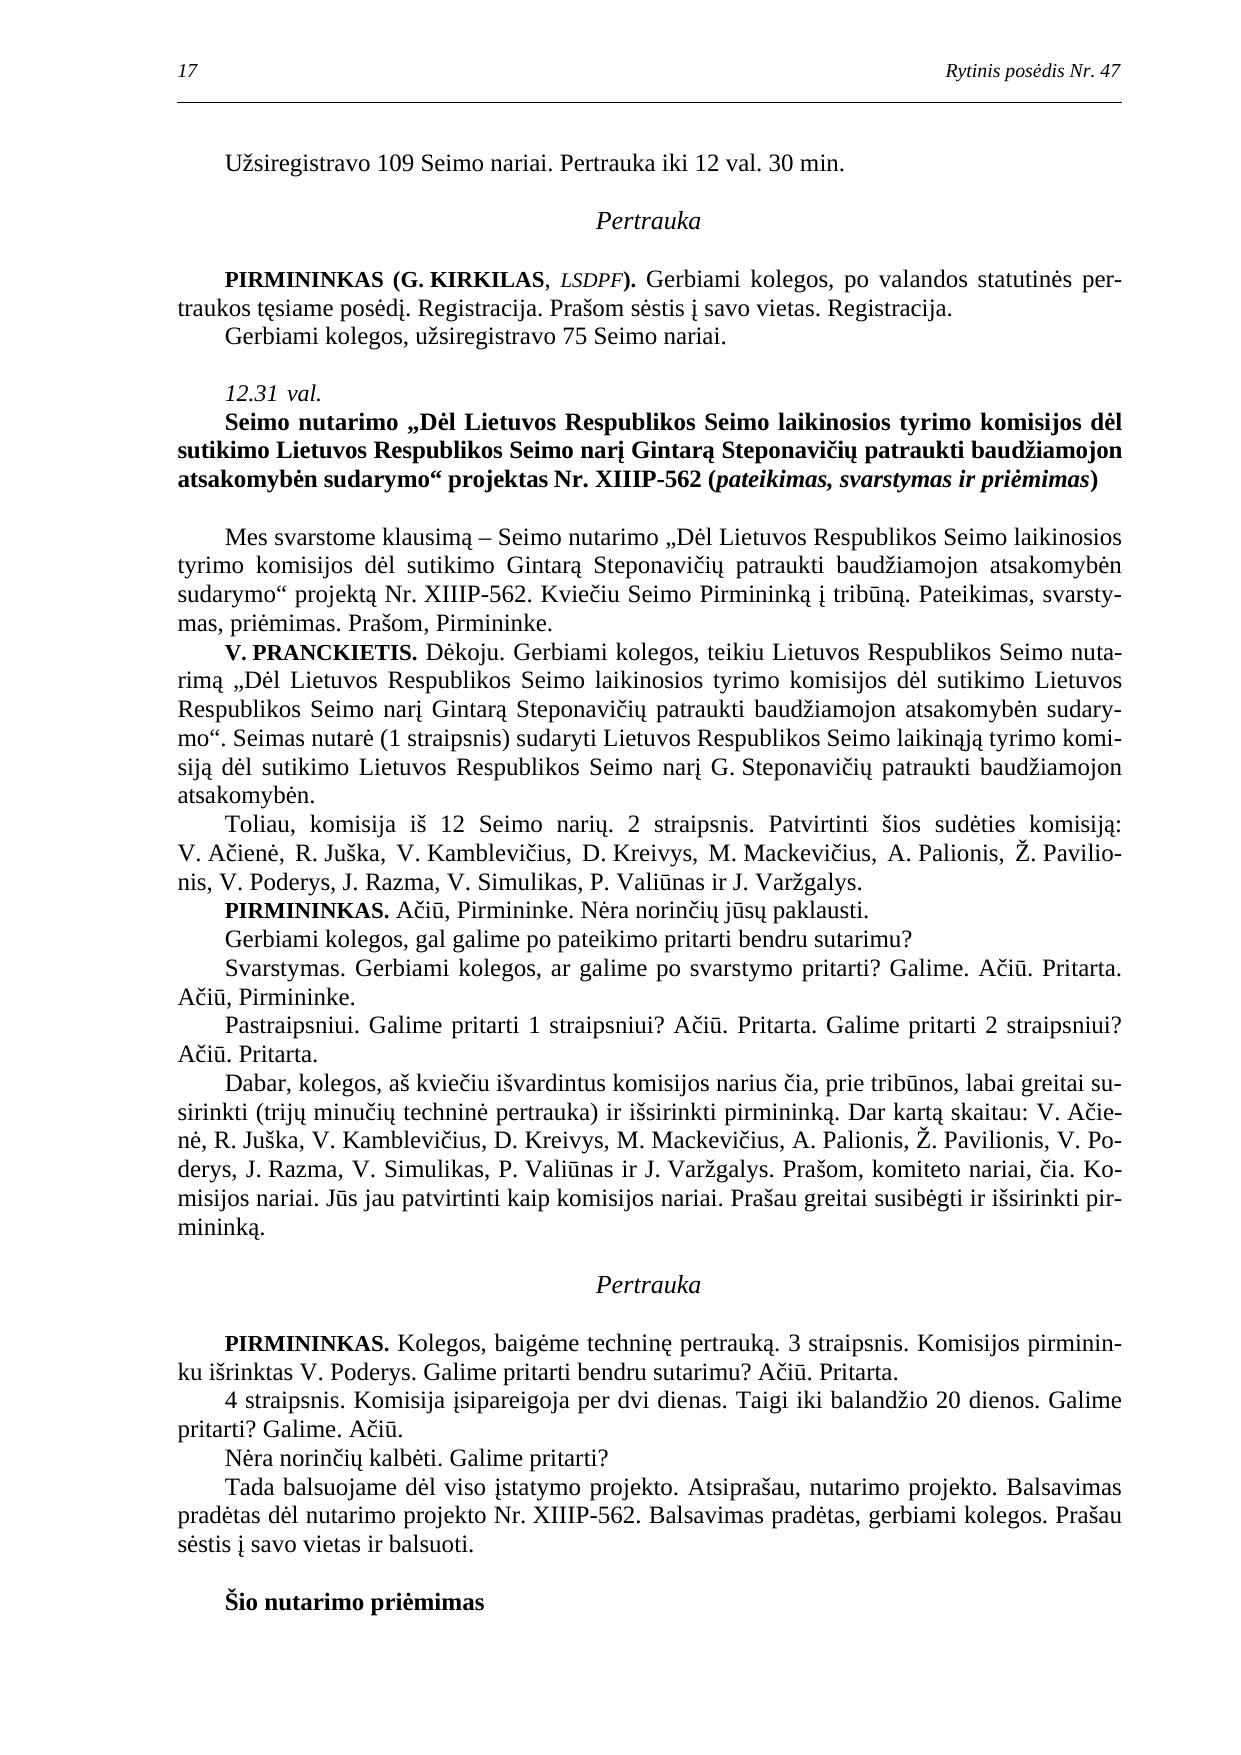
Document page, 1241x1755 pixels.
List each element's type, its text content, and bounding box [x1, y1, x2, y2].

text Per­trau­ka [177, 1269, 1122, 1299]
text Da­bar, ko­le­gos, aš kvie­čiu iš­var­din­tus ko­mi­si­jos na­rius čia, prie tri­bū­nos, la­bai grei­tai su­si­rink­ti (tri­jų mi­nu­čių tech­ni­nė per­trau­ka) ir iš­si­rink­ti pir­mi­nin­ką. Dar kar­tą skai­tau: V. Ačie­nė, R. Juš­ka, V. Kam­ble­vi­čius, D. Krei­vys, M. Mac­ke­vi­čius, A. Pa­lio­nis, Ž. Pa­vi­lio­nis, V. Po­de­rys, J. Raz­ma, V. Si­mu­li­kas, P. Va­liū­nas ir J. Varž­ga­lys. Pra­šom, ko­mi­te­to na­riai, čia. Ko­mi­si­jos na­riai. Jūs jau pa­tvir­tin­ti kaip ko­mi­si­jos na­riai. Pra­šau grei­tai su­si­bėg­ti ir iš­si­rink­ti pir­mi­nin­ką. [177, 1068, 1122, 1240]
text V. PRANCKIETIS. Dė­ko­ju. Ger­bia­mi ko­le­gos, tei­kiu Lie­tu­vos Res­pub­li­kos Sei­mo nu­ta­ri­mą „Dėl Lie­tu­vos Res­pub­li­kos Sei­mo lai­ki­no­sios ty­ri­mo ko­mi­si­jos dėl su­ti­ki­mo Lie­tu­vos Res­pub­li­kos Sei­mo na­rį Gin­ta­rą Ste­po­na­vi­čių pa­trauk­ti bau­džia­mo­jon at­sa­ko­my­bėn su­da­ry­mo“. Sei­mas nu­ta­rė (1 straips­nis) su­da­ry­ti Lie­tu­vos Res­pub­li­kos Sei­mo lai­ki­ną­ją ty­ri­mo ko­mi­si­ją dėl su­ti­ki­mo Lie­tu­vos Res­pub­li­kos Sei­mo na­rį G. Ste­po­na­vi­čių pa­trauk­ti bau­džia­mo­jon at­sa­ko­my­bėn. [177, 637, 1122, 809]
text 12.31 val. [224, 379, 1122, 407]
text Nė­ra no­rin­čių kal­bė­ti. Ga­li­me pri­tar­ti? [177, 1443, 1122, 1472]
text PIRMININKAS. Ko­le­gos, bai­gė­me tech­ni­nę per­trau­ką. 3 straips­nis. Ko­mi­si­jos pir­mi­nin­ku iš­rink­tas V. Po­de­rys. Ga­li­me pri­tar­ti ben­dru su­ta­ri­mu? Ačiū. Pri­tar­ta. [177, 1328, 1122, 1385]
text To­liau, ko­mi­si­ja iš 12 Sei­mo na­rių. 2 straips­nis. Pa­tvir­tin­ti šios su­dė­ties ko­mi­si­ją: V. Ačie­nė, R. Juš­ka, V. Kam­ble­vi­čius, D. Krei­vys, M. Mac­ke­vi­čius, A. Pa­lio­nis, Ž. Pa­vi­lio­nis, V. Po­de­rys, J. Raz­ma, V. Si­mu­li­kas, P. Va­liū­nas ir J. Varž­ga­lys. [177, 809, 1122, 895]
text Ger­bia­mi ko­le­gos, už­si­re­gist­ra­vo 75 Sei­mo na­riai. [177, 321, 1122, 350]
text 4 straips­nis. Ko­mi­si­ja įsi­pa­rei­go­ja per dvi die­nas. Tai­gi iki ba­lan­džio 20 die­nos. Ga­li­me pri­tar­ti? Ga­li­me. Ačiū. [177, 1385, 1122, 1443]
text Mes svars­to­me klau­si­mą – Sei­mo nu­ta­ri­mo „Dėl Lie­tu­vos Res­pub­li­kos Sei­mo lai­ki­no­sios ty­ri­mo ko­mi­si­jos dėl su­ti­ki­mo Gin­ta­rą Ste­po­na­vi­čių pa­trauk­ti bau­džia­mo­jon at­sa­ko­my­bėn sudarymo“ projektą Nr. XIIIP-562. Kvie­čiu Sei­mo Pir­mi­nin­ką į tri­bū­ną. Pa­tei­ki­mas, svars­ty­mas, pri­ėmi­mas. Pra­šom, Pir­mi­nin­ke. [177, 522, 1122, 637]
text Svars­ty­mas. Ger­bia­mi ko­le­gos, ar ga­li­me po svars­ty­mo pri­tar­ti? Ga­li­me. Ačiū. Pri­tar­ta. Ačiū, Pir­mi­nin­ke. [177, 953, 1122, 1010]
text PIRMININKAS. Ačiū, Pir­mi­nin­ke. Nė­ra no­rin­čių jū­sų pa­klaus­ti. [177, 895, 1122, 924]
text PIRMININKAS (G. KIRKILAS, LSDPF). Ger­bia­mi ko­le­gos, po va­lan­dos sta­tu­ti­nės per­trau­kos tę­sia­me po­sė­dį. Re­gist­ra­ci­ja. Pra­šom sės­tis į sa­vo vie­tas. Re­gist­ra­ci­ja. [177, 264, 1122, 321]
text Pa­straips­niui. Ga­li­me pri­tar­ti 1 straips­niui? Ačiū. Pri­tar­ta. Ga­li­me pri­tar­ti 2 straips­niui? Ačiū. Pri­tar­ta. [177, 1010, 1122, 1068]
text Ger­bia­mi ko­le­gos, gal ga­li­me po pa­tei­ki­mo pri­tar­ti ben­dru su­ta­ri­mu? [177, 924, 1122, 953]
text Šio nu­ta­ri­mo pri­ėmi­mas [177, 1587, 1122, 1615]
text Sei­mo nu­ta­ri­mo „Dėl Lie­tu­vos Res­pub­li­kos Sei­mo lai­ki­no­sios ty­ri­mo ko­mi­si­jos dėl su­ti­ki­mo Lie­tu­vos Res­pub­li­kos Sei­mo na­rį Gin­ta­rą Ste­po­na­vi­čių pa­trauk­ti bau­džia­mo­jon at­sa­ko­my­bėn su­da­ry­mo“ pro­jek­tas Nr. XIIIP-562 (pa­tei­ki­mas, svars­ty­mas ir pri­ėmi­mas) [177, 407, 1122, 493]
text Užsiregistravo 109 Seimo nariai. Pertrauka iki 12 val. 30 min. [177, 148, 1122, 176]
text Ta­da bal­suo­ja­me dėl vi­so įsta­ty­mo pro­jek­to. At­si­pra­šau, nu­ta­ri­mo pro­jek­to. Bal­sa­vi­mas pra­dė­tas dėl nu­ta­ri­mo pro­jek­to Nr. XIIIP-562. Bal­sa­vi­mas pra­dė­tas, ger­bia­mi ko­le­gos. Pra­šau sės­tis į sa­vo vie­tas ir bal­suo­ti. [177, 1472, 1122, 1558]
text Per­trau­ka [177, 205, 1122, 235]
